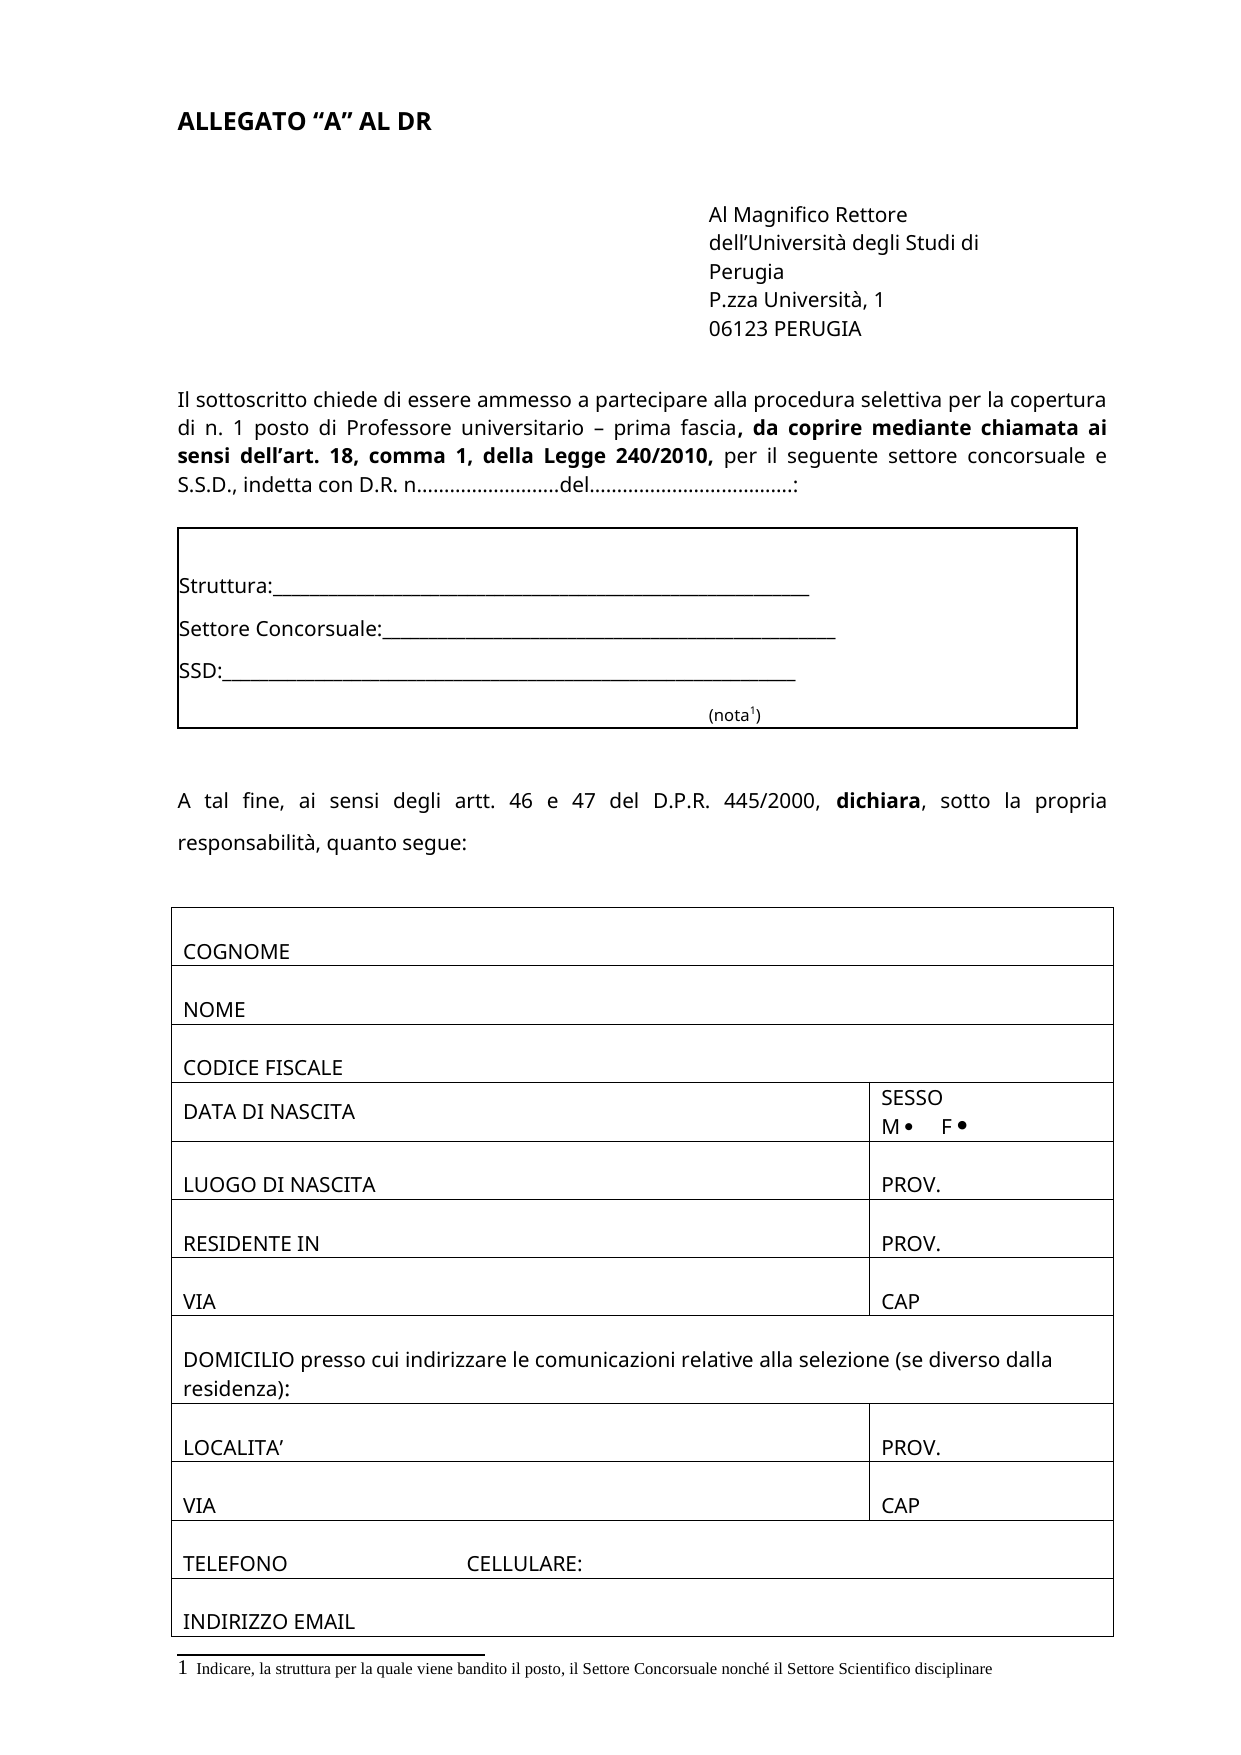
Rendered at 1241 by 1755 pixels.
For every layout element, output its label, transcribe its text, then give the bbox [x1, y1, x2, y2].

table_cell TELEFONO CELLULARE: [172, 1521, 1113, 1578]
text SSD:______________________________________________________________ [179, 655, 1076, 685]
table_cell PROV. [870, 1404, 1113, 1461]
text 06123 PERUGIA [177, 314, 1049, 342]
table_cell PROV. [870, 1200, 1113, 1257]
text Al Magnifico Rettore [177, 200, 1049, 228]
table_cell NOME [172, 966, 1113, 1023]
table_cell CAP [870, 1462, 1113, 1519]
table_cell LOCALITA’ [172, 1404, 869, 1461]
table_cell RESIDENTE IN [172, 1200, 869, 1257]
text Settore Concorsuale:_________________________________________________ [179, 612, 1076, 642]
table_cell DOMICILIO presso cui indirizzare le comunicazioni relative alla selezione (se diverso dalla residenza): [172, 1316, 1113, 1403]
table_cell VIA [172, 1258, 869, 1315]
text P.zza Università, 1 [177, 285, 1049, 314]
table_cell PROV. [870, 1142, 1113, 1199]
text Struttura:__________________________________________________________ [179, 569, 1076, 599]
table_cell CAP [870, 1258, 1113, 1315]
subtitle ALLEGATO “A” AL DR [177, 103, 1049, 137]
text Il sottoscritto chiede di essere ammesso a partecipare alla procedura selettiva per la copertura di n. 1 posto di Professore universitario – prima fascia, da coprire mediante chiamata ai sensi dell’art. 18, comma 1, della Legge 240/2010, per il seguente settore concorsuale e S.S.D., indetta con D.R. n……………………..del……………………………….: [177, 385, 1107, 498]
text (nota) [179, 697, 1076, 727]
table_header COGNOME [172, 908, 1113, 965]
text A tal fine, ai sensi degli artt. 46 e 47 del D.P.R. 445/2000, dichiara, sotto la propria responsabilità, quanto segue: [177, 786, 1107, 857]
text dell’Università degli Studi di [177, 228, 1049, 257]
table_cell VIA [172, 1462, 869, 1519]
table_cell LUOGO DI NASCITA [172, 1142, 869, 1199]
table_cell SESSO M  F  [870, 1083, 1113, 1141]
table_cell INDIRIZZO EMAIL [172, 1579, 1113, 1636]
text Indicare, la struttura per la quale viene bandito il posto, il Settore Concorsuale nonché il Settore Scientifico disciplinare [177, 1655, 1107, 1679]
table_cell DATA DI NASCITA [172, 1083, 869, 1141]
text Perugia [177, 257, 1049, 285]
table_cell CODICE FISCALE [172, 1025, 1113, 1082]
